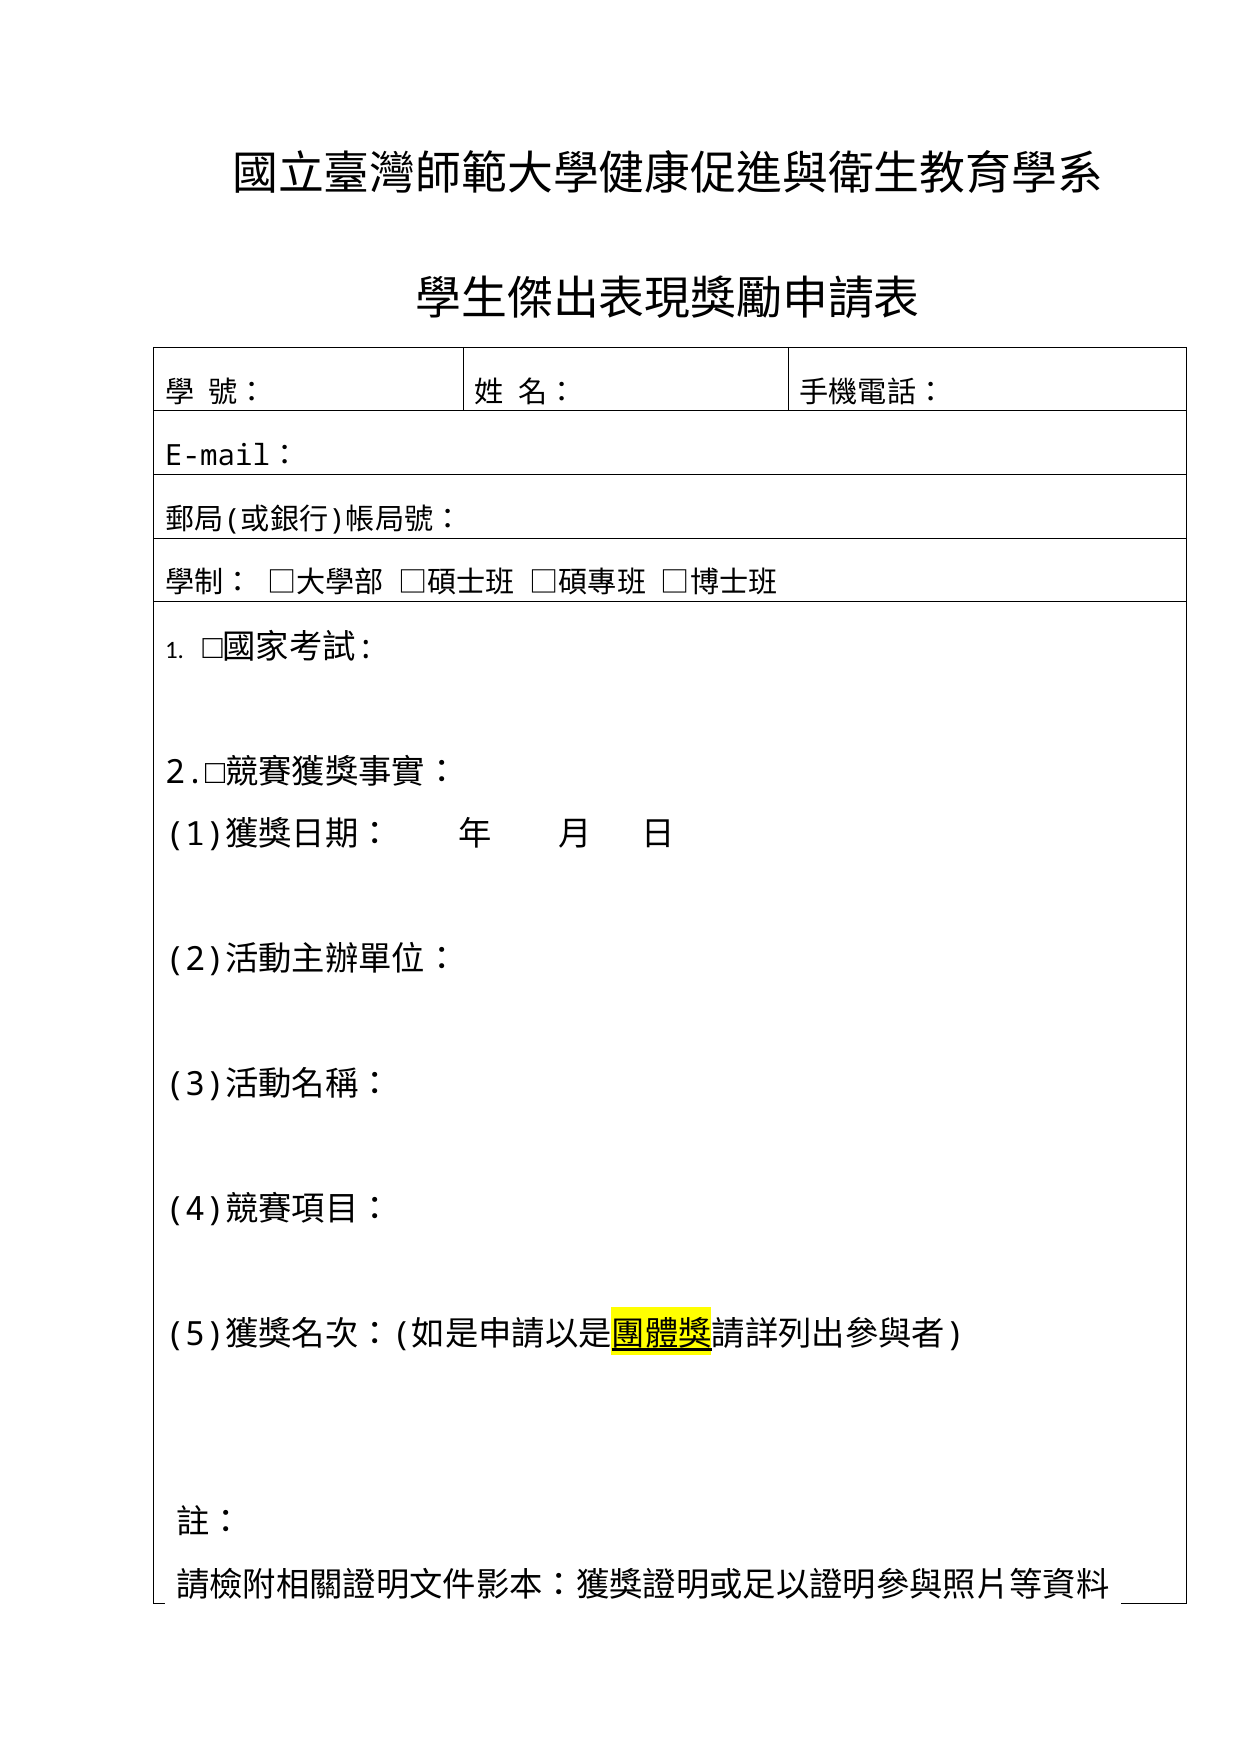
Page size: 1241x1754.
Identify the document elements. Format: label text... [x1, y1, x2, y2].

table_cell 請檢附相關證明文件影本：獲獎證明或足以證明參與照片等資料 [166, 1540, 1120, 1603]
table_cell 郵局(或銀行)帳局號： [154, 475, 1186, 537]
table_cell □國家考試: 2.□競賽獲獎事實： (1)獲獎日期： 年 月 日 (2)活動主辦單位： (3)活動名稱： (4)競賽項目： (5)獲獎名次：(如是申請以是團體獎請詳列出參與者) [154, 602, 1186, 1603]
table_cell E-mail： [154, 411, 1186, 474]
table_header 手機電話： [789, 348, 1186, 410]
text 學生傑出表現獎勵申請表 [153, 222, 1181, 347]
table_cell 學制： □大學部 □碩士班 □碩專班 □博士班 [154, 539, 1186, 601]
table_header 學 號： [154, 348, 463, 410]
text 國立臺灣師範大學健康促進與衛生教育學系 [153, 97, 1181, 222]
table_header 姓 名： [464, 348, 788, 410]
table_header 註： [166, 1416, 1120, 1540]
